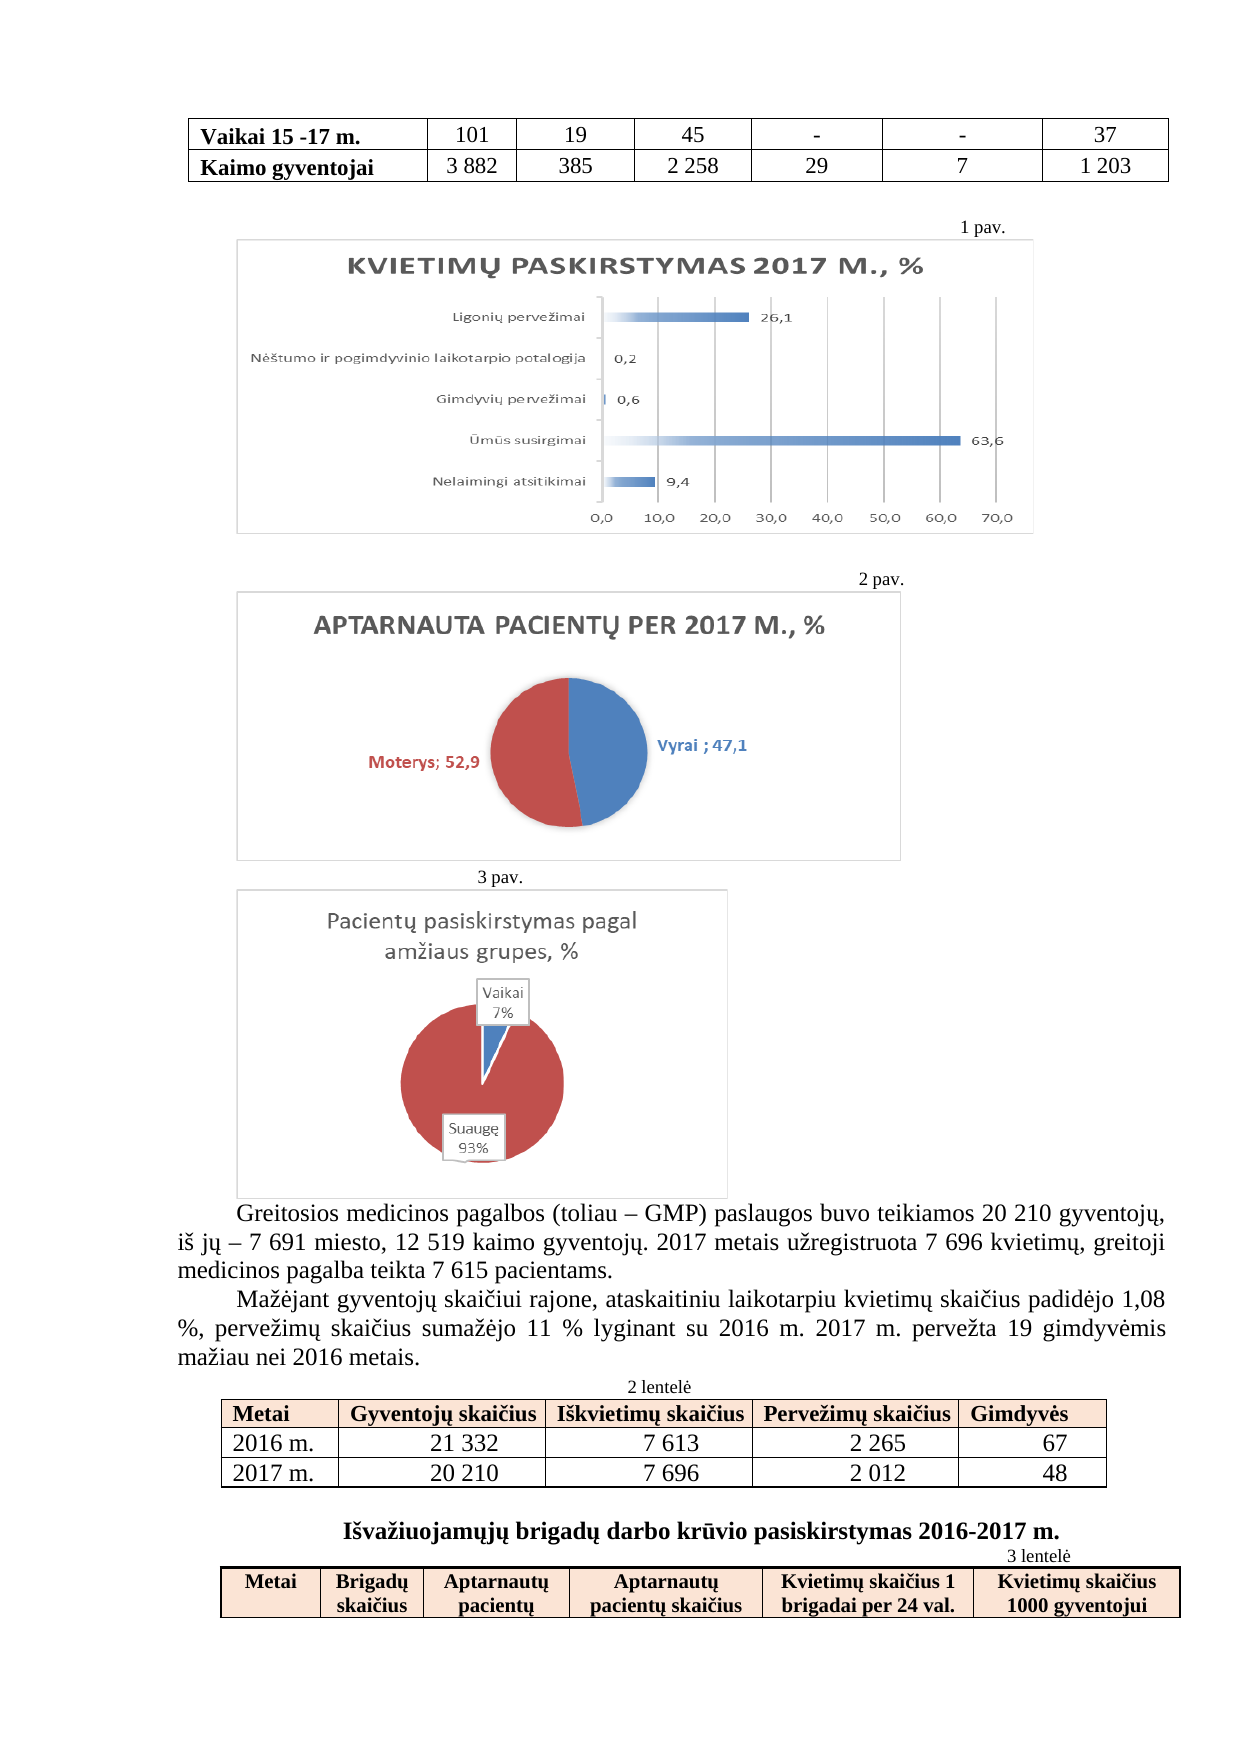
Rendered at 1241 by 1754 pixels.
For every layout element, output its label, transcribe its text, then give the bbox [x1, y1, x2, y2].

table_header Brigadų skaičius [321, 1569, 423, 1617]
table_cell 2 265 [753, 1428, 958, 1457]
table_header Metai [222, 1569, 320, 1617]
table_header Kvietimų skaičius 1000 gyventojui [974, 1569, 1179, 1617]
table_cell 19 [517, 119, 634, 149]
text 3 lentelė [717, 1545, 1225, 1566]
table_header Aptarnautų pacientų [424, 1569, 569, 1617]
table_header Kvietimų skaičius 1 brigadai per 24 val. [763, 1569, 973, 1617]
text 2 pav. [717, 562, 1225, 591]
text 1 pav. [177, 210, 1225, 239]
table_cell 7 613 [546, 1428, 752, 1457]
table_cell 2016 m. [222, 1428, 338, 1457]
table_cell 1 203 [1043, 150, 1168, 181]
table_cell - [883, 119, 1042, 149]
table_cell - [752, 119, 882, 149]
table_cell 29 [752, 150, 882, 181]
table_cell 385 [517, 150, 634, 181]
table_cell 37 [1043, 119, 1168, 149]
table_cell 20 210 [339, 1458, 545, 1486]
table_cell Kaimo gyventojai [189, 150, 427, 181]
table_cell Vaikai 15 -17 m. [189, 119, 427, 149]
text Išvažiuojamųjų brigadų darbo krūvio pasiskirstymas 2016-2017 m. [177, 1516, 1225, 1545]
table_header Gimdyvės [959, 1400, 1106, 1427]
table_cell 2017 m. [222, 1458, 338, 1486]
text Mažėjant gyventojų skaičiui rajone, ataskaitiniu laikotarpiu kvietimų skaičius padidėjo 1,08 %, pervežimų skaičius sumažėjo 11 % lyginant su 2016 m. 2017 m. pervežta 19 gimdyvėmis mažiau nei 2016 metais. [177, 1284, 1167, 1371]
table_header Metai [222, 1400, 338, 1427]
table_cell 21 332 [339, 1428, 545, 1457]
table_header Gyventojų skaičius [339, 1400, 545, 1427]
table_header Pervežimų skaičius [753, 1400, 958, 1427]
table_header Iškvietimų skaičius [546, 1400, 752, 1427]
table_cell 2 012 [753, 1458, 958, 1486]
text 2 lentelė [177, 1371, 1225, 1399]
table_cell 67 [959, 1428, 1106, 1457]
text Greitosios medicinos pagalbos (toliau – GMP) paslaugos buvo teikiamos 20 210 gyventojų, iš jų – 7 691 miesto, 12 519 kaimo gyventojų. 2017 metais užregistruota 7 696 kvietimų, greitoji medicinos pagalba teikta 7 615 pacientams. [177, 1198, 1167, 1284]
table_cell 7 696 [546, 1458, 752, 1486]
table_cell 45 [635, 119, 751, 149]
table_cell 48 [959, 1458, 1106, 1486]
table_cell 101 [428, 119, 516, 149]
table_cell 2 258 [635, 150, 751, 181]
text 3 pav. [177, 861, 1225, 889]
table_cell 7 [883, 150, 1042, 181]
table_cell 3 882 [428, 150, 516, 181]
table_header Aptarnautų pacientų skaičius [570, 1569, 762, 1617]
